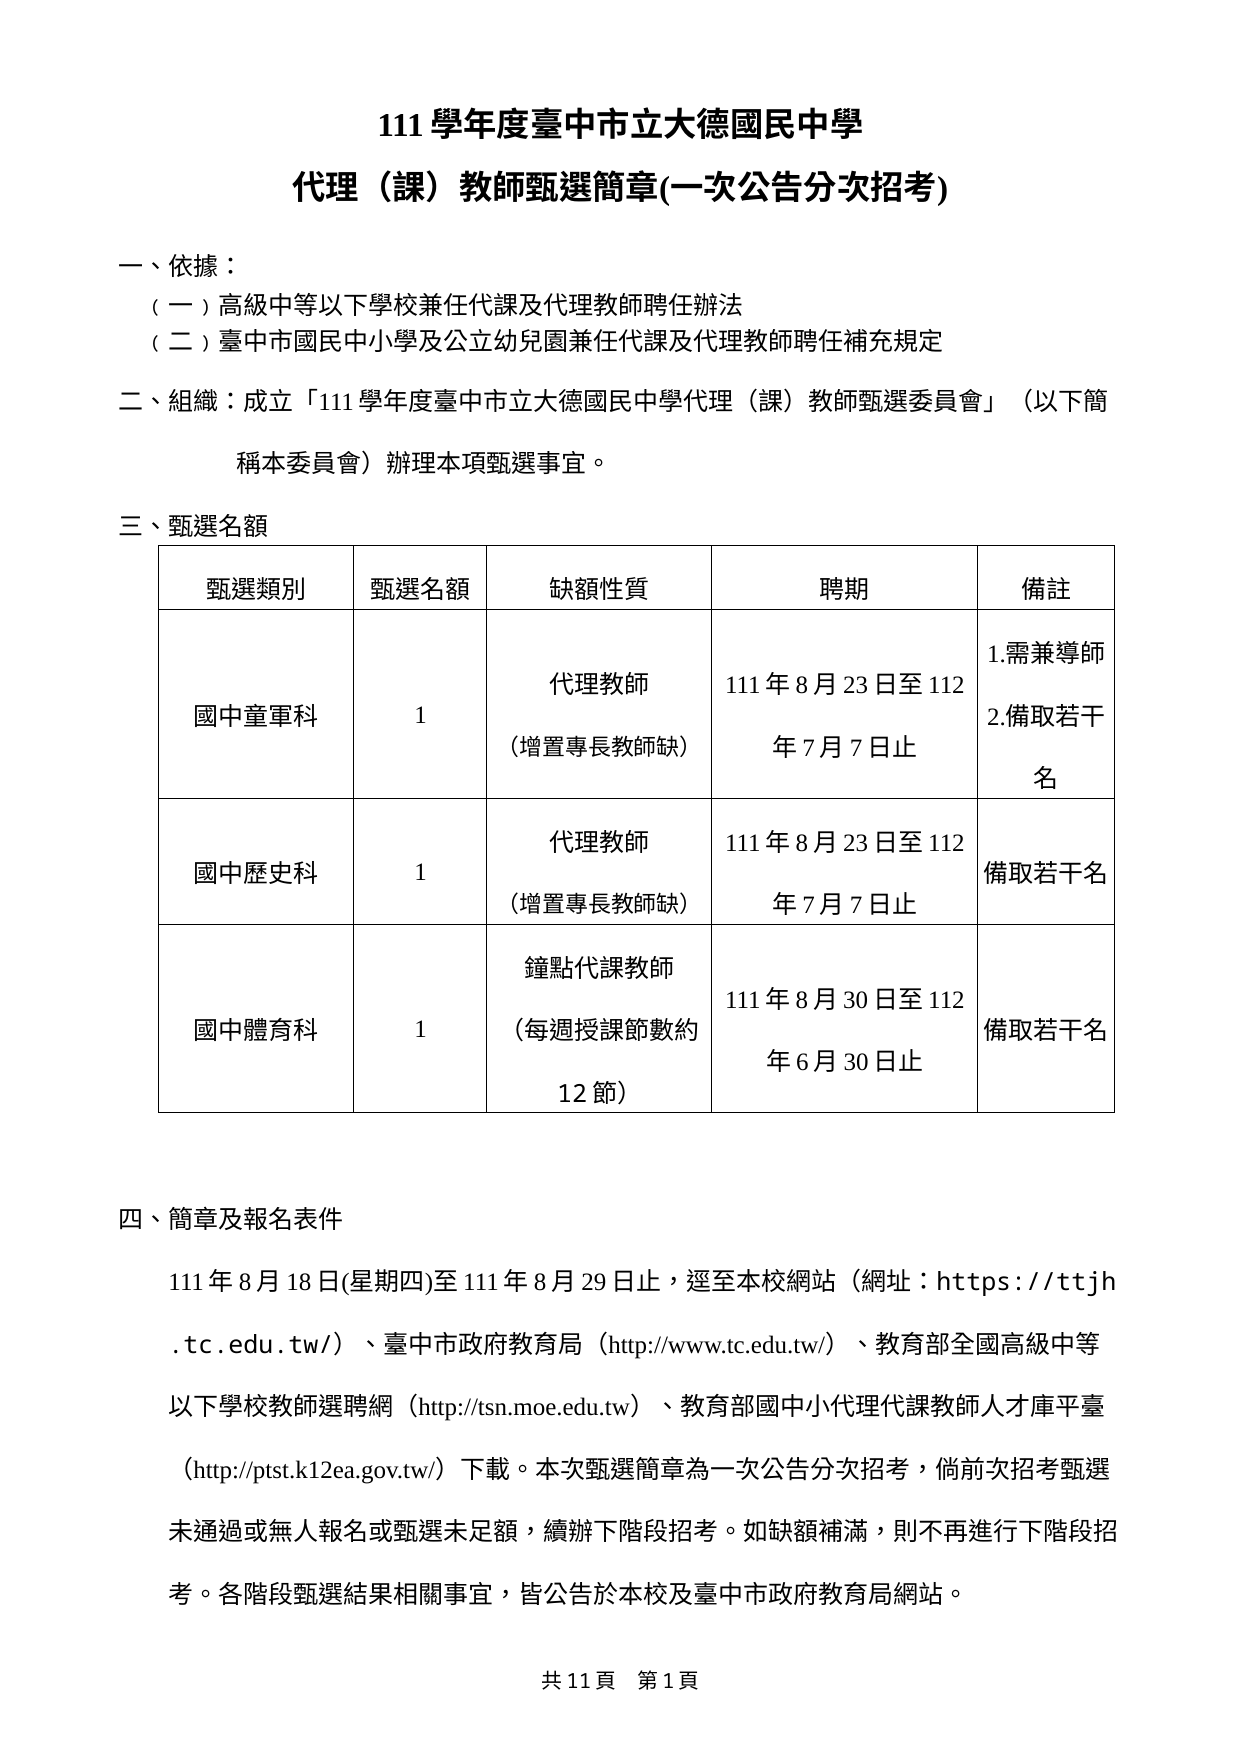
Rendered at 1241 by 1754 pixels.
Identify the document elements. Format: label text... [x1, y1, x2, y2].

table_cell 國中歷史科 [159, 799, 353, 923]
table_cell 鐘點代課教師 （每週授課節數約12節） [487, 925, 711, 1112]
table_header 備註 [978, 546, 1114, 609]
table_cell 備取若干名 [978, 799, 1114, 923]
text ﹙一﹚高級中等以下學校兼任代課及代理教師聘任辦法 [143, 285, 1122, 322]
text 代理（課）教師甄選簡章(一次公告分次招考) [118, 143, 1122, 206]
table_cell 備取若干名 [978, 925, 1114, 1112]
table_cell 國中體育科 [159, 925, 353, 1112]
table_header 甄選類別 [159, 546, 353, 609]
text 111學年度臺中市立大德國民中學 [118, 81, 1122, 143]
text ﹙二﹚臺中市國民中小學及公立幼兒園兼任代課及代理教師聘任補充規定 [143, 322, 1122, 358]
table_header 甄選名額 [354, 546, 486, 609]
table_cell 國中童軍科 [159, 610, 353, 797]
table_header 缺額性質 [487, 546, 711, 609]
table_cell 1.需兼導師2.備取若干名 [978, 610, 1114, 797]
table_header 聘期 [712, 546, 977, 609]
table_cell 代理教師 （增置專長教師缺） [487, 610, 711, 797]
table_cell 111年8月23日至112年7月7日止 [712, 610, 977, 797]
text 一、依據： [118, 223, 1122, 285]
table_cell 代理教師 （增置專長教師缺） [487, 799, 711, 923]
table_cell 1 [354, 610, 486, 797]
table_cell 111年8月30日至112年6月30日止 [712, 925, 977, 1112]
table_cell 111年8月23日至112年7月7日止 [712, 799, 977, 923]
text 二、組織：成立「111學年度臺中市立大德國民中學代理（課）教師甄選委員會」（以下簡稱本委員會）辦理本項甄選事宜。 [118, 358, 1122, 483]
table_cell 1 [354, 799, 486, 923]
table_cell 1 [354, 925, 486, 1112]
text 三、甄選名額 [118, 483, 1122, 545]
text 四、簡章及報名表件 111年8月18日(星期四)至111年8月29日止，逕至本校網站（網址：https://ttjh.tc.edu.tw/）、臺中市政府教育局（http://www.tc.edu.tw/）、教育部全國高級中等以下學校教師選聘網（http://tsn.moe.edu.tw）、教育部國中小代理代課教師人才庫平臺（http://ptst.k12ea.gov.tw/）下載。本次甄選簡章為一次公告分次招考，倘前次招考甄選未通過或無人報名或甄選未足額，續辦下階段招考。如缺額補滿，則不再進行下階段招考。各階段甄選結果相關事宜，皆公告於本校及臺中市政府教育局網站。 [118, 1176, 1122, 1613]
